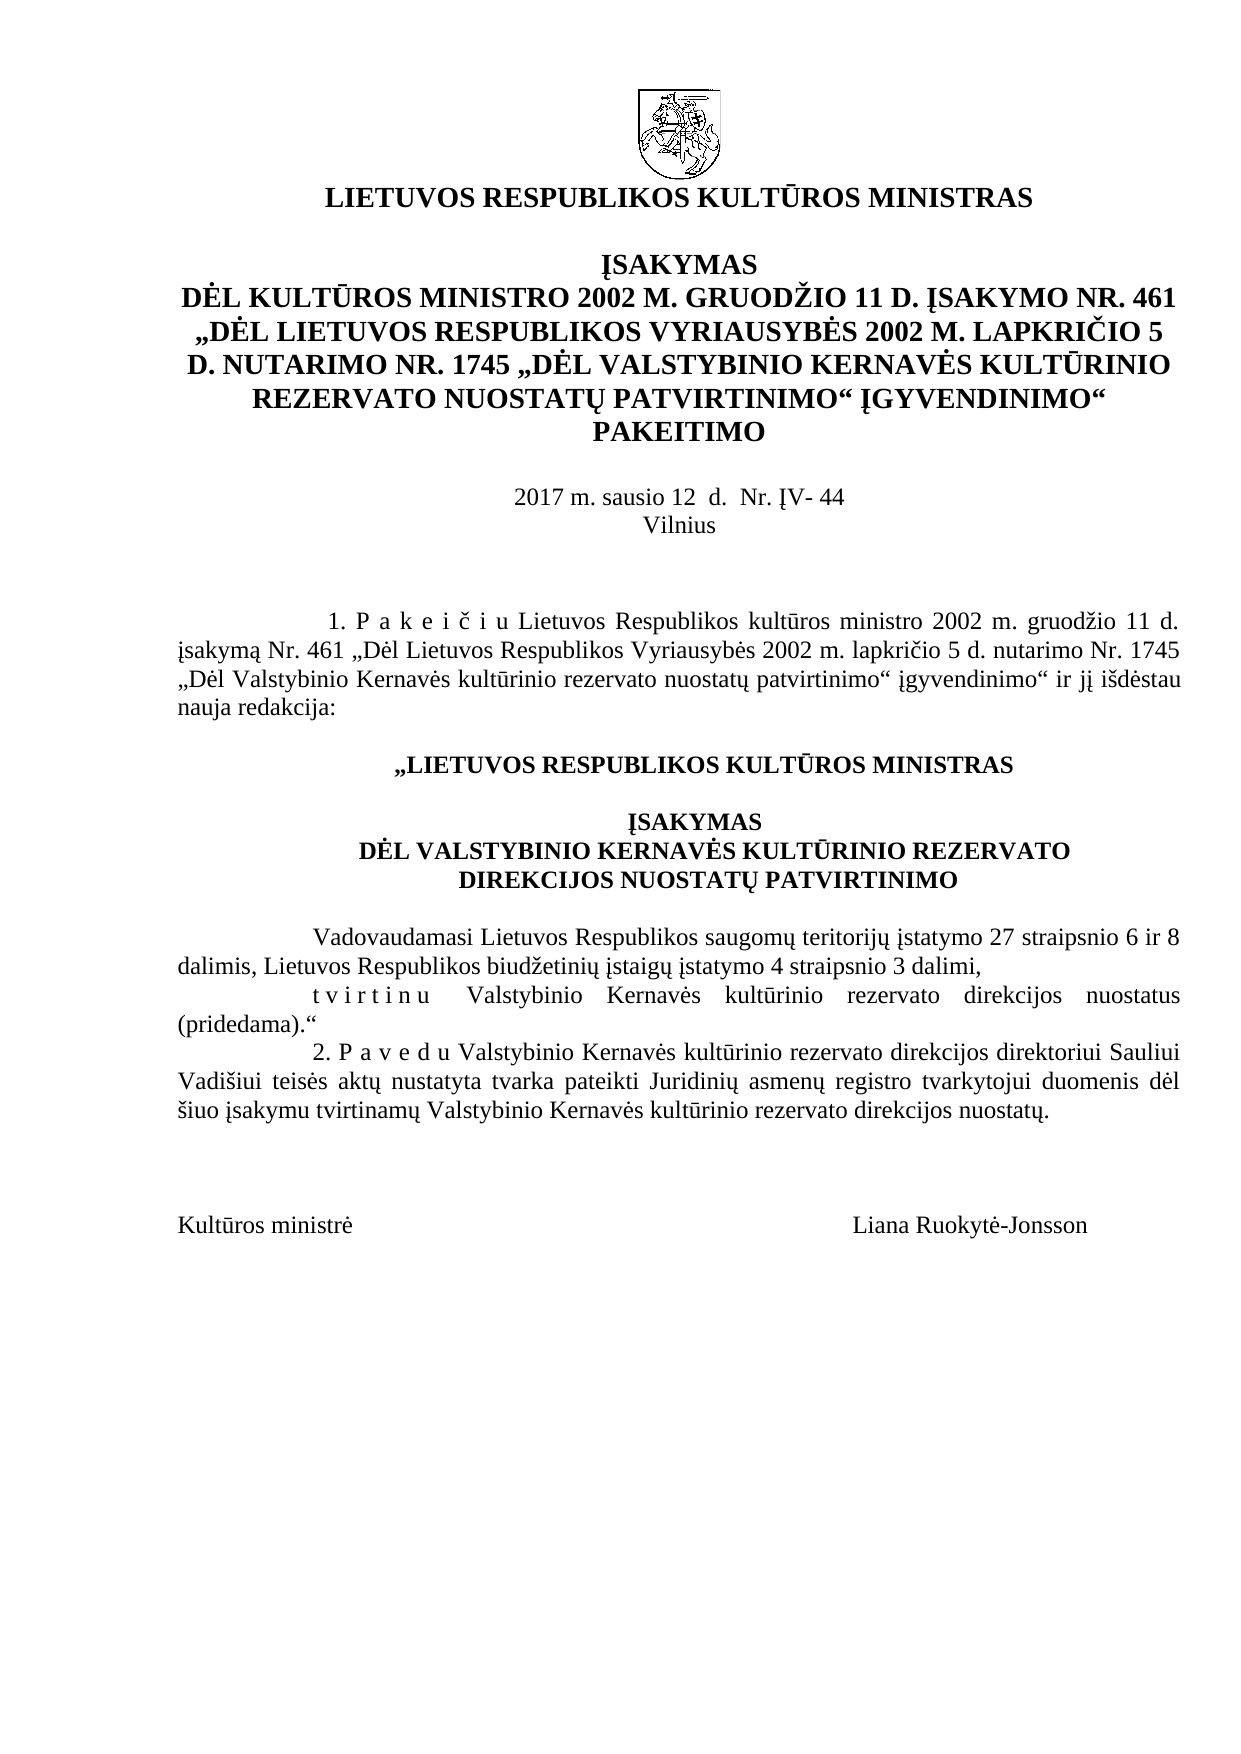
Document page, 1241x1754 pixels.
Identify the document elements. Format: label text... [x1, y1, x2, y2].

text 1. P a k e i č i u Lietuvos Respublikos kultūros ministro 2002 m. gruodžio 11 d. įsakymą Nr. 461 „Dėl Lietuvos Respublikos Vyriausybės 2002 m. lapkričio 5 d. nutarimo Nr. 1745 „Dėl Valstybinio Kernavės kultūrinio rezervato nuostatų patvirtinimo“ įgyvendinimo“ ir jį išdėstau nauja redakcija: [177, 606, 1181, 721]
text 2017 m. sausio 12 d. Nr. ĮV- 44 [177, 482, 1181, 510]
text ĮSAKYMAS [447, 807, 1181, 836]
text 2. P a v e d u Valstybinio Kernavės kultūrinio rezervato direkcijos direktoriui Sauliui Vadišiui teisės aktų nustatyta tvarka pateikti Juridinių asmenų registro tvarkytojui duomenis dėl šiuo įsakymu tvirtinamų Valstybinio Kernavės kultūrinio rezervato direkcijos nuostatų. [177, 1037, 1181, 1124]
text ĮSAKYMAS [177, 247, 1181, 280]
text DĖL KULTŪROS MINISTRO 2002 M. GRUODŽIO 11 D. ĮSAKYMO NR. 461 „DĖL lietuvos respublikos vyriausybės 2002 m. lapkričio 5 d. nutarimo NR. 1745 „DĖL VALSTYBINIO KERNAVĖS KULTŪRINIO REZERVATO NUOSTATŲ PATVIRTINIMO“ ĮGYVENDINIMO“ PAKEITIMO [177, 280, 1181, 448]
text Vilnius [177, 510, 1181, 539]
text tvirtinu Valstybinio Kernavės kultūrinio rezervato direkcijos nuostatus (pridedama).“ [177, 980, 1181, 1037]
text DĖL VALSTYBINIO KERNAVĖS KULTŪRINIO REZERVATO [177, 836, 1181, 865]
text Vadovaudamasi Lietuvos Respublikos saugomų teritorijų įstatymo 27 straipsnio 6 ir 8 dalimis, Lietuvos Respublikos biudžetinių įstaigų įstatymo 4 straipsnio 3 dalimi, [177, 922, 1181, 980]
text LIETUVOS RESPUBLIKOS KULTŪROS MINISTRAS [177, 180, 1181, 213]
text Kultūros ministrė Liana Ruokytė-Jonsson [177, 1210, 1181, 1239]
text „LIETUVOS RESPUBLIKOS KULTŪROS MINISTRAS [177, 750, 1181, 779]
text DIREKCIJOS NUOSTATŲ PATVIRTINIMO [177, 865, 1181, 894]
